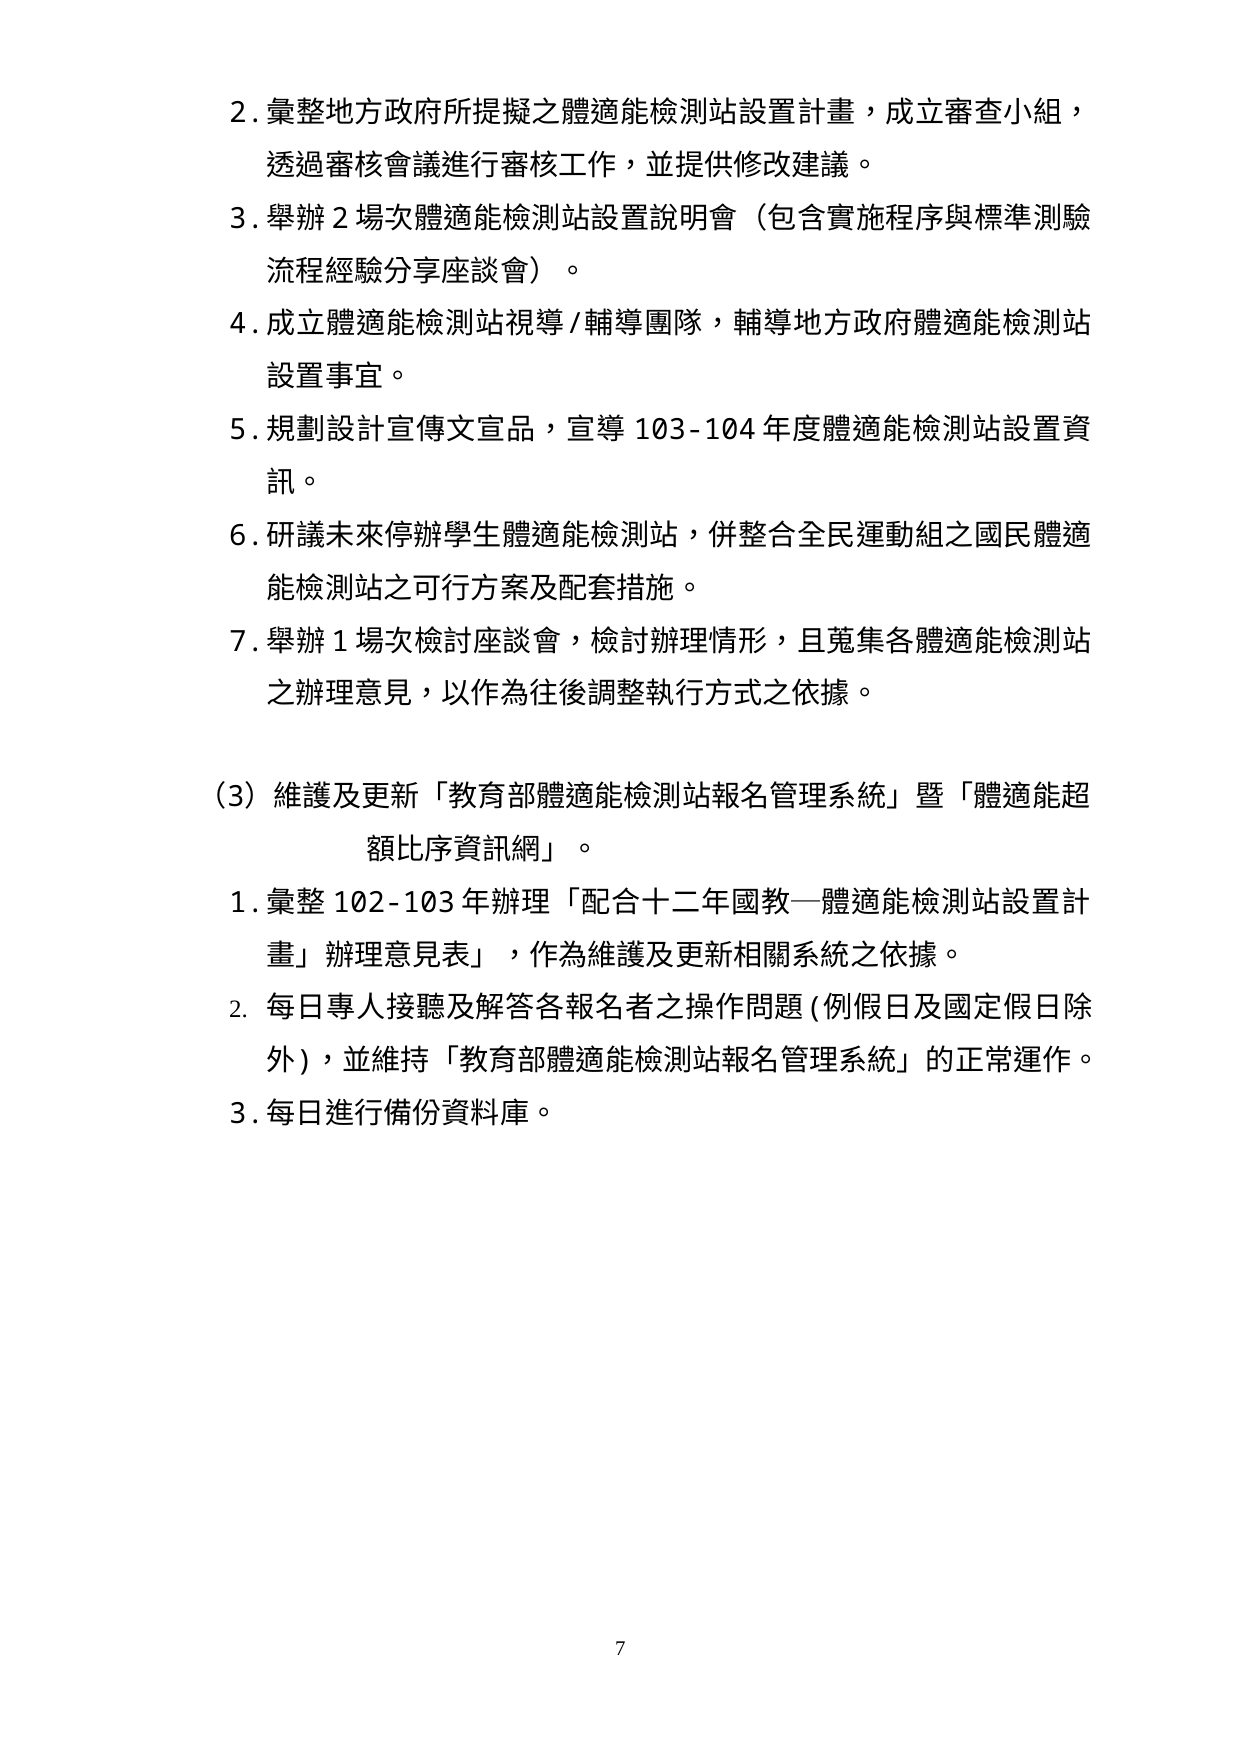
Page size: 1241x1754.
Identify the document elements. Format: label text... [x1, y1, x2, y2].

list 舉辦1場次檢討座談會，檢討辦理情形，且蒐集各體適能檢測站之辦理意見，以作為往後調整執行方式之依據。 [229, 617, 1092, 712]
list 維護及更新「教育部體適能檢測站報名管理系統」暨「體適能超額比序資訊網」。 [198, 772, 1092, 868]
list 規劃設計宣傳文宣品，宣導103-104年度體適能檢測站設置資訊。 [229, 406, 1092, 501]
list 每日進行備份資料庫。 [229, 1090, 1092, 1132]
list 彙整102-103年辦理「配合十二年國教─體適能檢測站設置計畫」辦理意見表」，作為維護及更新相關系統之依據。 [229, 878, 1092, 973]
list 每日專人接聽及解答各報名者之操作問題(例假日及國定假日除外)，並維持「教育部體適能檢測站報名管理系統」的正常運作。 [229, 984, 1092, 1079]
list 舉辦2場次體適能檢測站設置說明會（包含實施程序與標準測驗流程經驗分享座談會）。 [229, 194, 1092, 289]
list 彙整地方政府所提擬之體適能檢測站設置計畫，成立審查小組，透過審核會議進行審核工作，並提供修改建議。 [229, 88, 1092, 184]
list 成立體適能檢測站視導/輔導團隊，輔導地方政府體適能檢測站設置事宜。 [229, 300, 1092, 395]
list 研議未來停辦學生體適能檢測站，併整合全民運動組之國民體適能檢測站之可行方案及配套措施。 [229, 511, 1092, 607]
